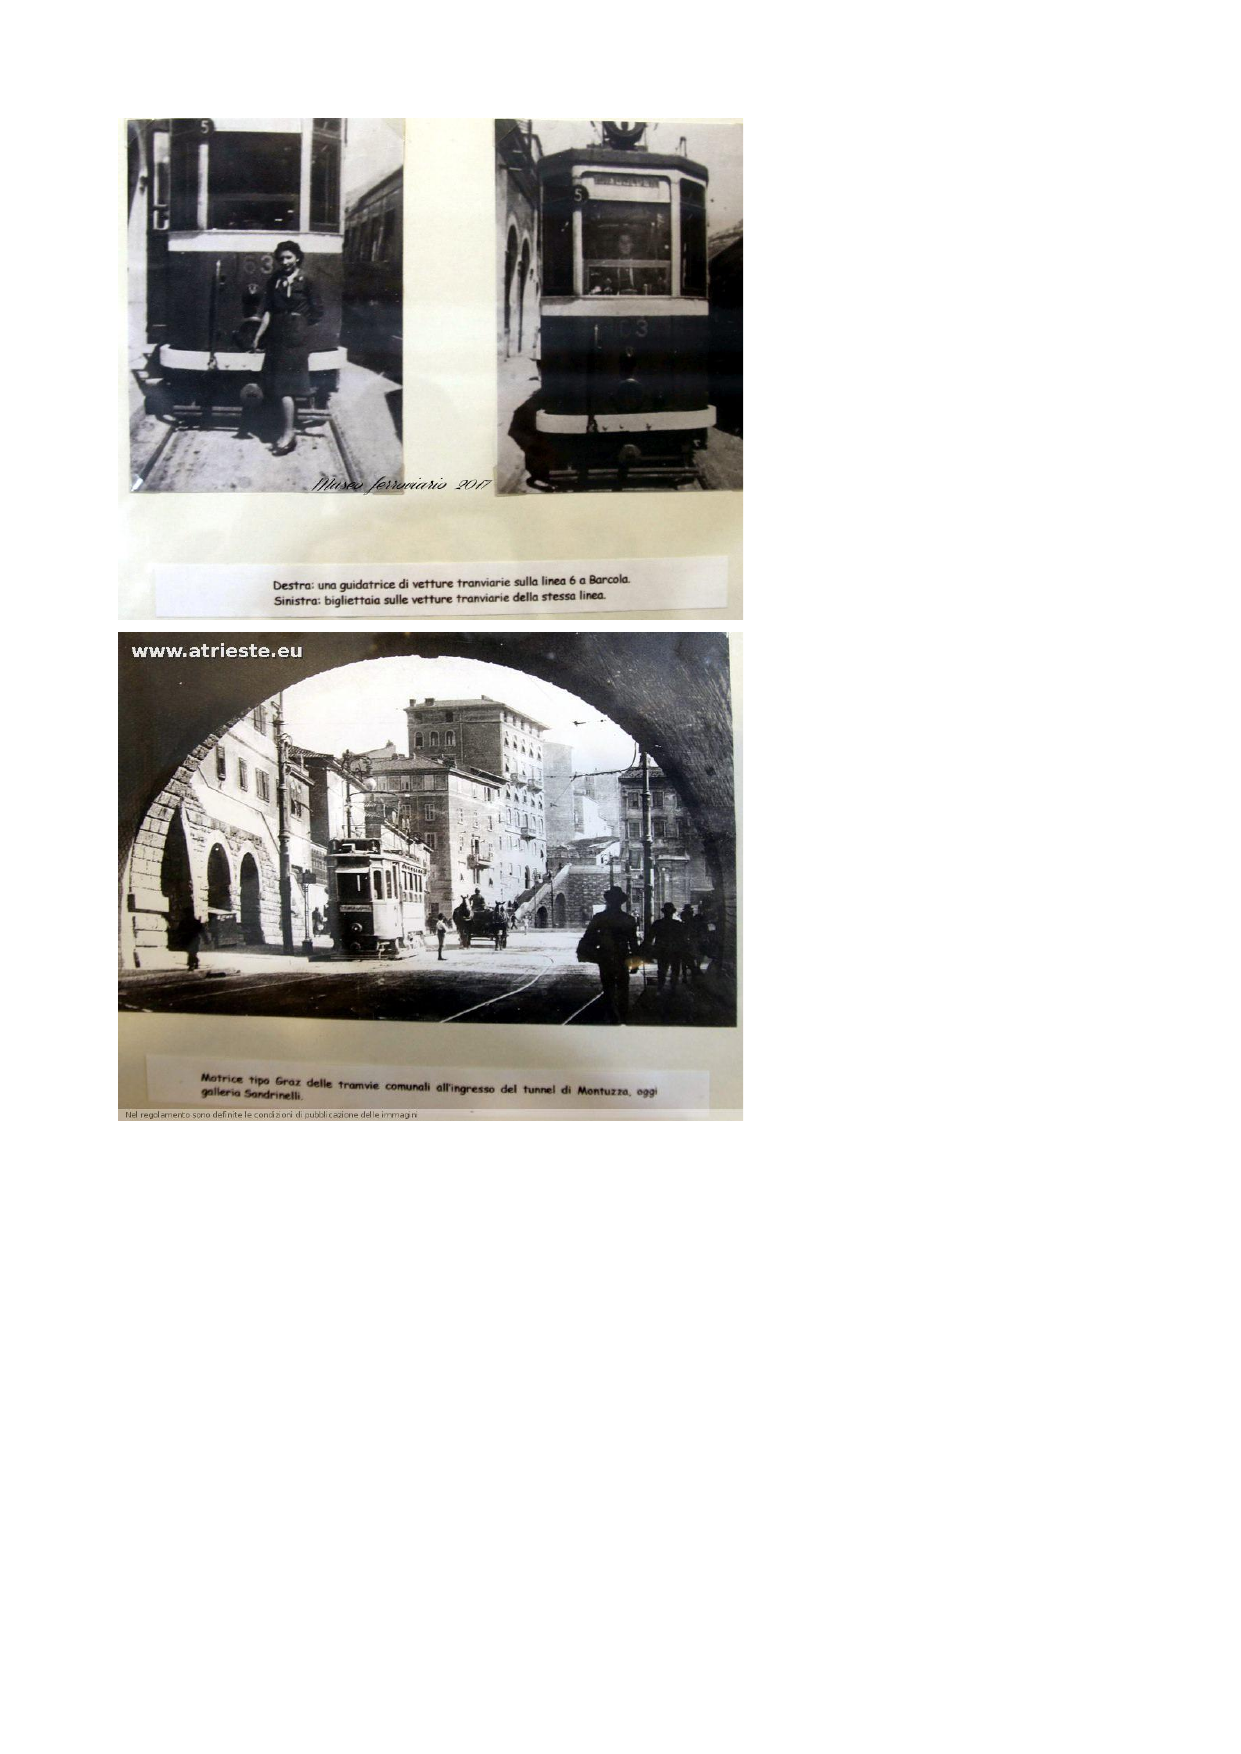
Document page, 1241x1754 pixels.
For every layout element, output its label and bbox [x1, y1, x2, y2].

picture [118, 632, 744, 1121]
picture [118, 118, 744, 620]
